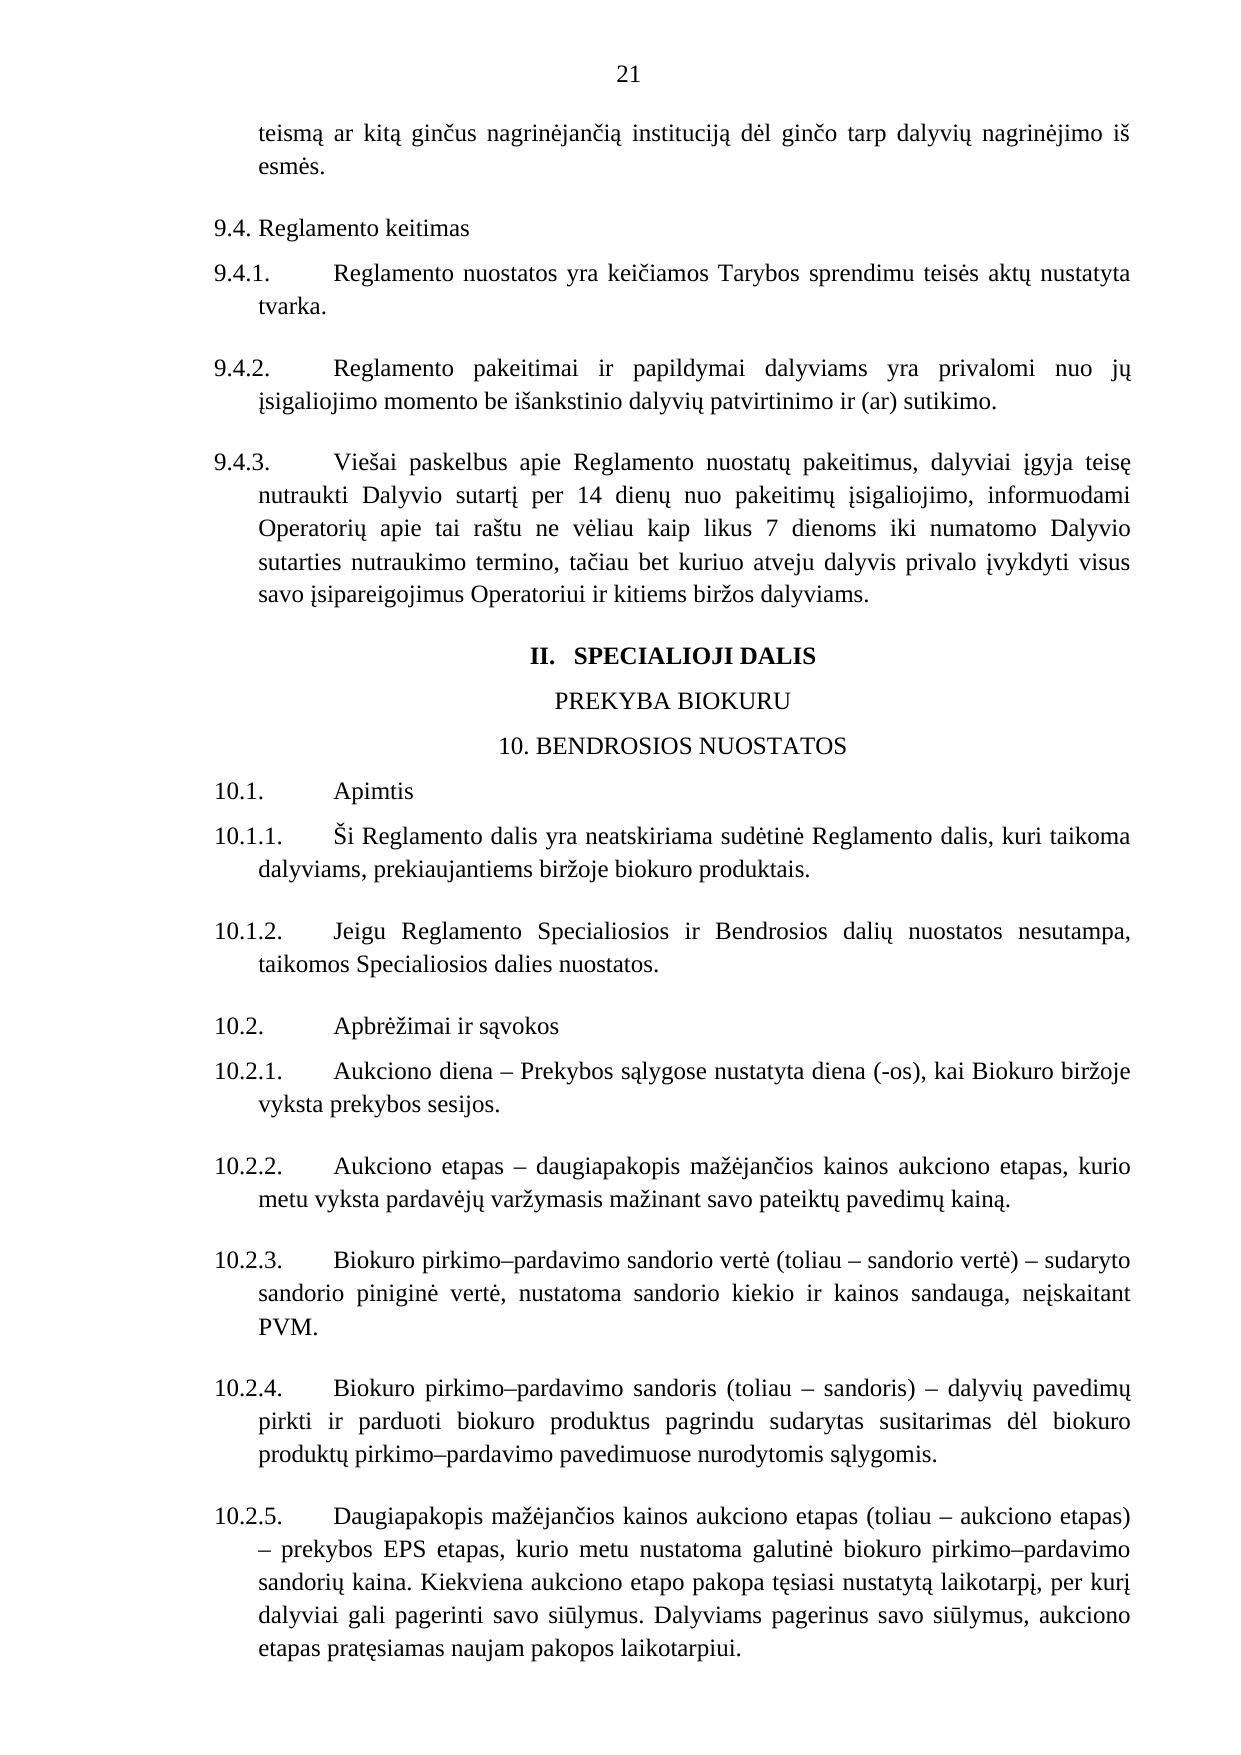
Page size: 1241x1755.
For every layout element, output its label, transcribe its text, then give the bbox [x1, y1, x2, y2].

text 10. BENDROSIOS NUOSTATOS [214, 731, 1132, 760]
text 9.4. Reglamento keitimas [214, 213, 1132, 242]
text 10.1.2. Jeigu Reglamento Specialiosios ir Bendrosios dalių nuostatos nesutampa, taikomos Specialiosios dalies nuostatos. [214, 916, 1132, 978]
text 10.2.3. Biokuro pirkimo–pardavimo sandorio vertė (toliau – sandorio vertė) – sudaryto sandorio piniginė vertė, nustatoma sandorio kiekio ir kainos sandauga, neįskaitant PVM. [214, 1246, 1132, 1340]
text II. SPECIALIOJI DALIS [214, 641, 1132, 670]
text 10.1.1. Ši Reglamento dalis yra neatskiriama sudėtinė Reglamento dalis, kuri taikoma dalyviams, prekiaujantiems biržoje biokuro produktais. [214, 821, 1132, 883]
text 10.2. Apbrėžimai ir sąvokos [214, 1011, 1132, 1040]
text 10.2.2. Aukciono etapas – daugiapakopis mažėjančios kainos aukciono etapas, kurio metu vyksta pardavėjų varžymasis mažinant savo pateiktų pavedimų kainą. [214, 1151, 1132, 1212]
text PREKYBA BIOKURU [214, 686, 1132, 715]
text teismą ar kitą ginčus nagrinėjančią instituciją dėl ginčo tarp dalyvių nagrinėjimo iš esmės. [214, 118, 1132, 180]
text 10.1. Apimtis [214, 776, 1132, 805]
text 10.2.4. Biokuro pirkimo–pardavimo sandoris (toliau – sandoris) – dalyvių pavedimų pirkti ir parduoti biokuro produktus pagrindu sudarytas susitarimas dėl biokuro produktų pirkimo–pardavimo pavedimuose nurodytomis sąlygomis. [214, 1373, 1132, 1468]
text 10.2.5. Daugiapakopis mažėjančios kainos aukciono etapas (toliau – aukciono etapas) – prekybos EPS etapas, kurio metu nustatoma galutinė biokuro pirkimo–pardavimo sandorių kaina. Kiekviena aukciono etapo pakopa tęsiasi nustatytą laikotarpį, per kurį dalyviai gali pagerinti savo siūlymus. Dalyviams pagerinus savo siūlymus, aukciono etapas pratęsiamas naujam pakopos laikotarpiui. [214, 1501, 1132, 1662]
text 10.2.1. Aukciono diena – Prekybos sąlygose nustatyta diena (-os), kai Biokuro biržoje vyksta prekybos sesijos. [214, 1056, 1132, 1118]
text 9.4.2. Reglamento pakeitimai ir papildymai dalyviams yra privalomi nuo jų įsigaliojimo momento be išankstinio dalyvių patvirtinimo ir (ar) sutikimo. [214, 353, 1132, 414]
text 9.4.1. Reglamento nuostatos yra keičiamos Tarybos sprendimu teisės aktų nustatyta tvarka. [214, 258, 1132, 320]
text 9.4.3. Viešai paskelbus apie Reglamento nuostatų pakeitimus, dalyviai įgyja teisę nutraukti Dalyvio sutartį per 14 dienų nuo pakeitimų įsigaliojimo, informuodami Operatorių apie tai raštu ne vėliau kaip likus 7 dienoms iki numatomo Dalyvio sutarties nutraukimo termino, tačiau bet kuriuo atveju dalyvis privalo įvykdyti visus savo įsipareigojimus Operatoriui ir kitiems biržos dalyviams. [214, 447, 1132, 608]
